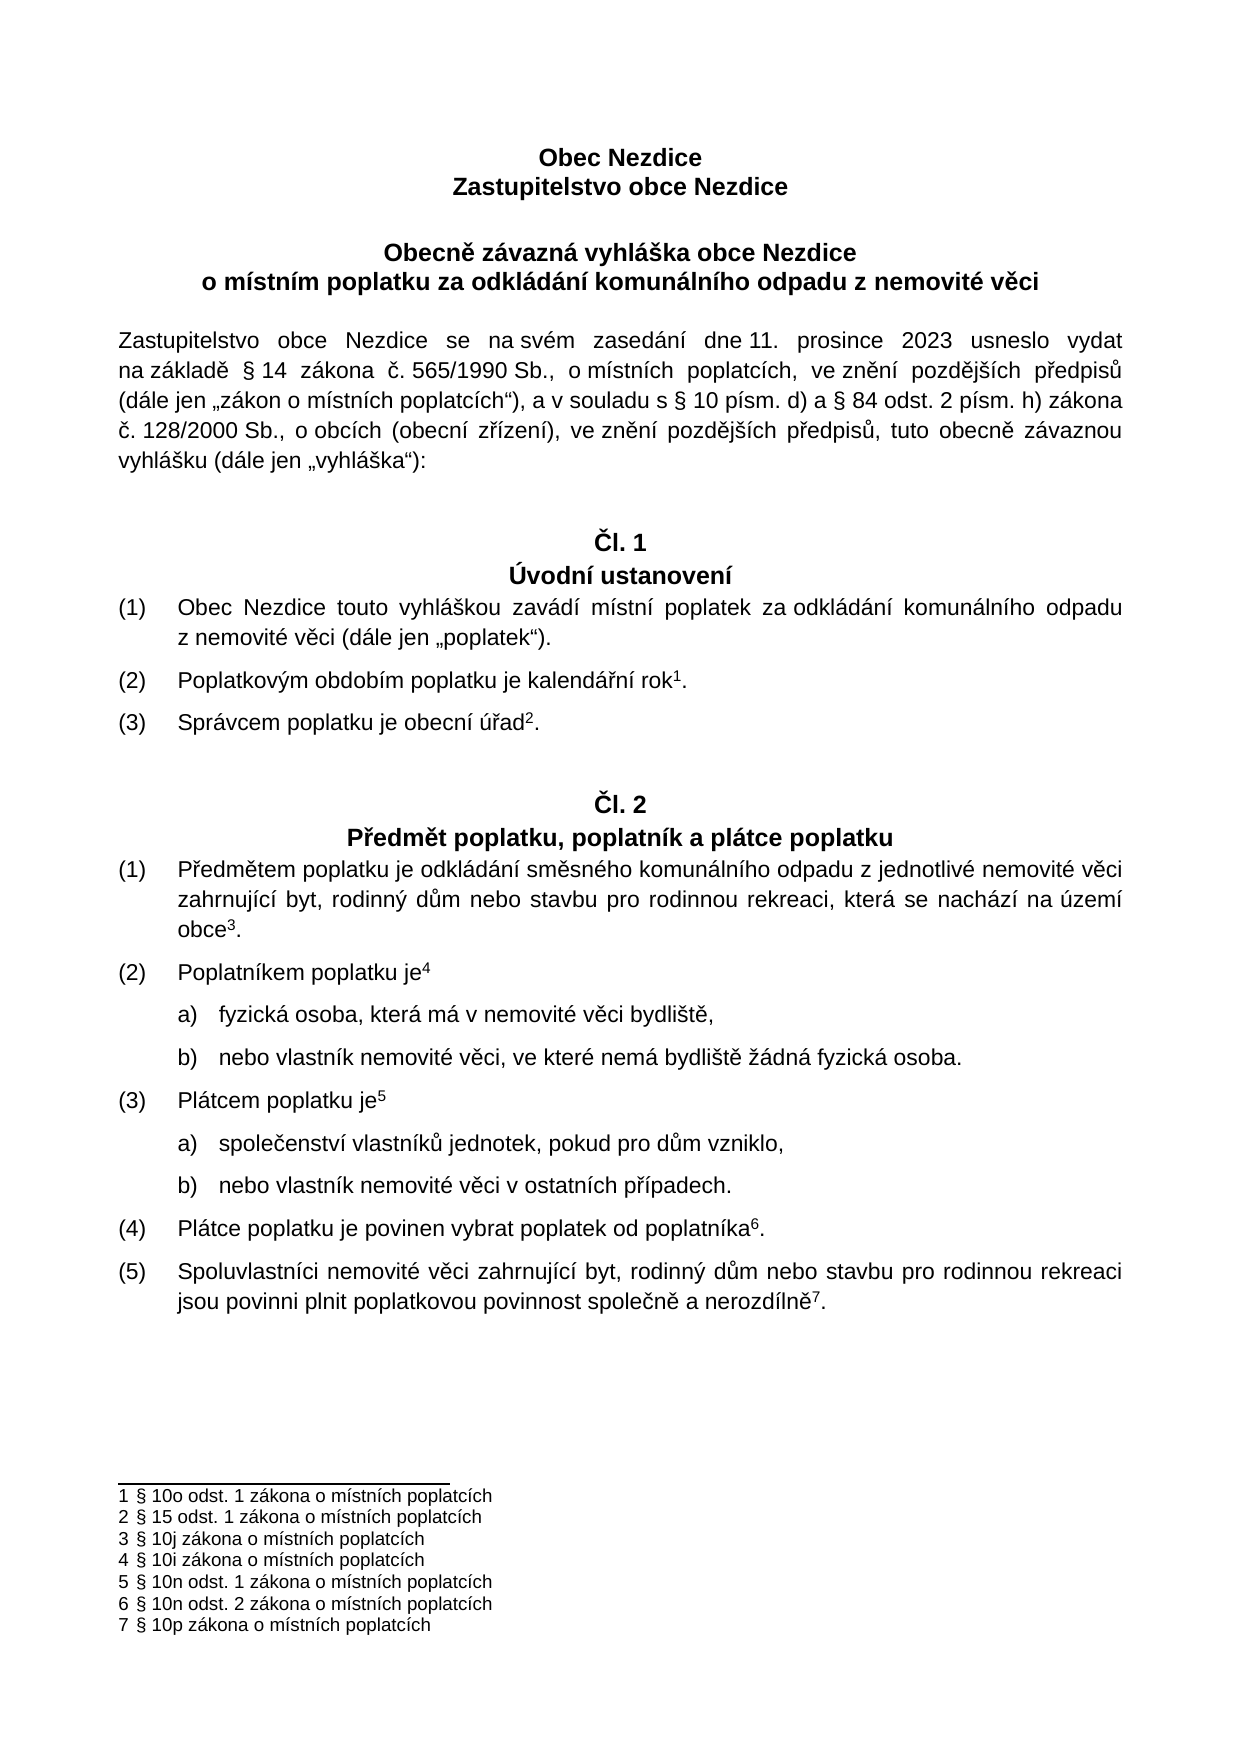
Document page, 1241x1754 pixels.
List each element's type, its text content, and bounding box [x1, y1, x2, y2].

list § 10p zákona o místních poplatcích [118, 1614, 1122, 1635]
list Plátcem poplatku je [118, 1087, 1122, 1113]
text Obec Nezdice Zastupitelstvo obce Nezdice [118, 143, 1122, 201]
list § 15 odst. 1 zákona o místních poplatcích [118, 1506, 1122, 1528]
subtitle Čl. 2 Předmět poplatku, poplatník a plátce poplatku [118, 789, 1122, 851]
list § 10n odst. 1 zákona o místních poplatcích [118, 1571, 1122, 1592]
list Správcem poplatku je obecní úřad. [118, 709, 1122, 736]
list § 10o odst. 1 zákona o místních poplatcích [118, 1484, 1122, 1506]
list Předmětem poplatku je odkládání směsného komunálního odpadu z jednotlivé nemovité věci zahrnující byt, rodinný dům nebo stavbu pro rodinnou rekreaci, která se nachází na území obce. [118, 856, 1122, 942]
list § 10n odst. 2 zákona o místních poplatcích [118, 1592, 1122, 1614]
list Poplatníkem poplatku je [118, 959, 1122, 985]
list Poplatkovým obdobím poplatku je kalendářní rok. [118, 667, 1122, 693]
subtitle Obecně závazná vyhláška obce Nezdice o místním poplatku za odkládání komunálního odpadu z nemovité věci [118, 238, 1122, 295]
list společenství vlastníků jednotek, pokud pro dům vzniklo, [177, 1129, 1122, 1156]
list nebo vlastník nemovité věci, ve které nemá bydliště žádná fyzická osoba. [177, 1044, 1122, 1071]
subtitle Čl. 1 Úvodní ustanovení [118, 528, 1122, 589]
list § 10j zákona o místních poplatcích [118, 1528, 1122, 1549]
list § 10i zákona o místních poplatcích [118, 1549, 1122, 1571]
list fyzická osoba, která má v nemovité věci bydliště, [177, 1001, 1122, 1028]
list nebo vlastník nemovité věci v ostatních případech. [177, 1172, 1122, 1199]
text Zastupitelstvo obce Nezdice se na svém zasedání dne 11. prosince 2023 usneslo vydat na základě § 14 zákona č. 565/1990 Sb., o místních poplatcích, ve znění pozdějších předpisů (dále jen „zákon o místních poplatcích“), a v souladu s § 10 písm. d) a § 84 odst. 2 písm. h) zákona č. 128/2000 Sb., o obcích (obecní zřízení), ve znění pozdějších předpisů, tuto obecně závaznou vyhlášku (dále jen „vyhláška“): [118, 327, 1122, 474]
list Spoluvlastníci nemovité věci zahrnující byt, rodinný dům nebo stavbu pro rodinnou rekreaci jsou povinni plnit poplatkovou povinnost společně a nerozdílně. [118, 1258, 1122, 1314]
list Obec Nezdice touto vyhláškou zavádí místní poplatek za odkládání komunálního odpadu z nemovité věci (dále jen „poplatek“). [118, 594, 1122, 650]
list Plátce poplatku je povinen vybrat poplatek od poplatníka. [118, 1215, 1122, 1241]
